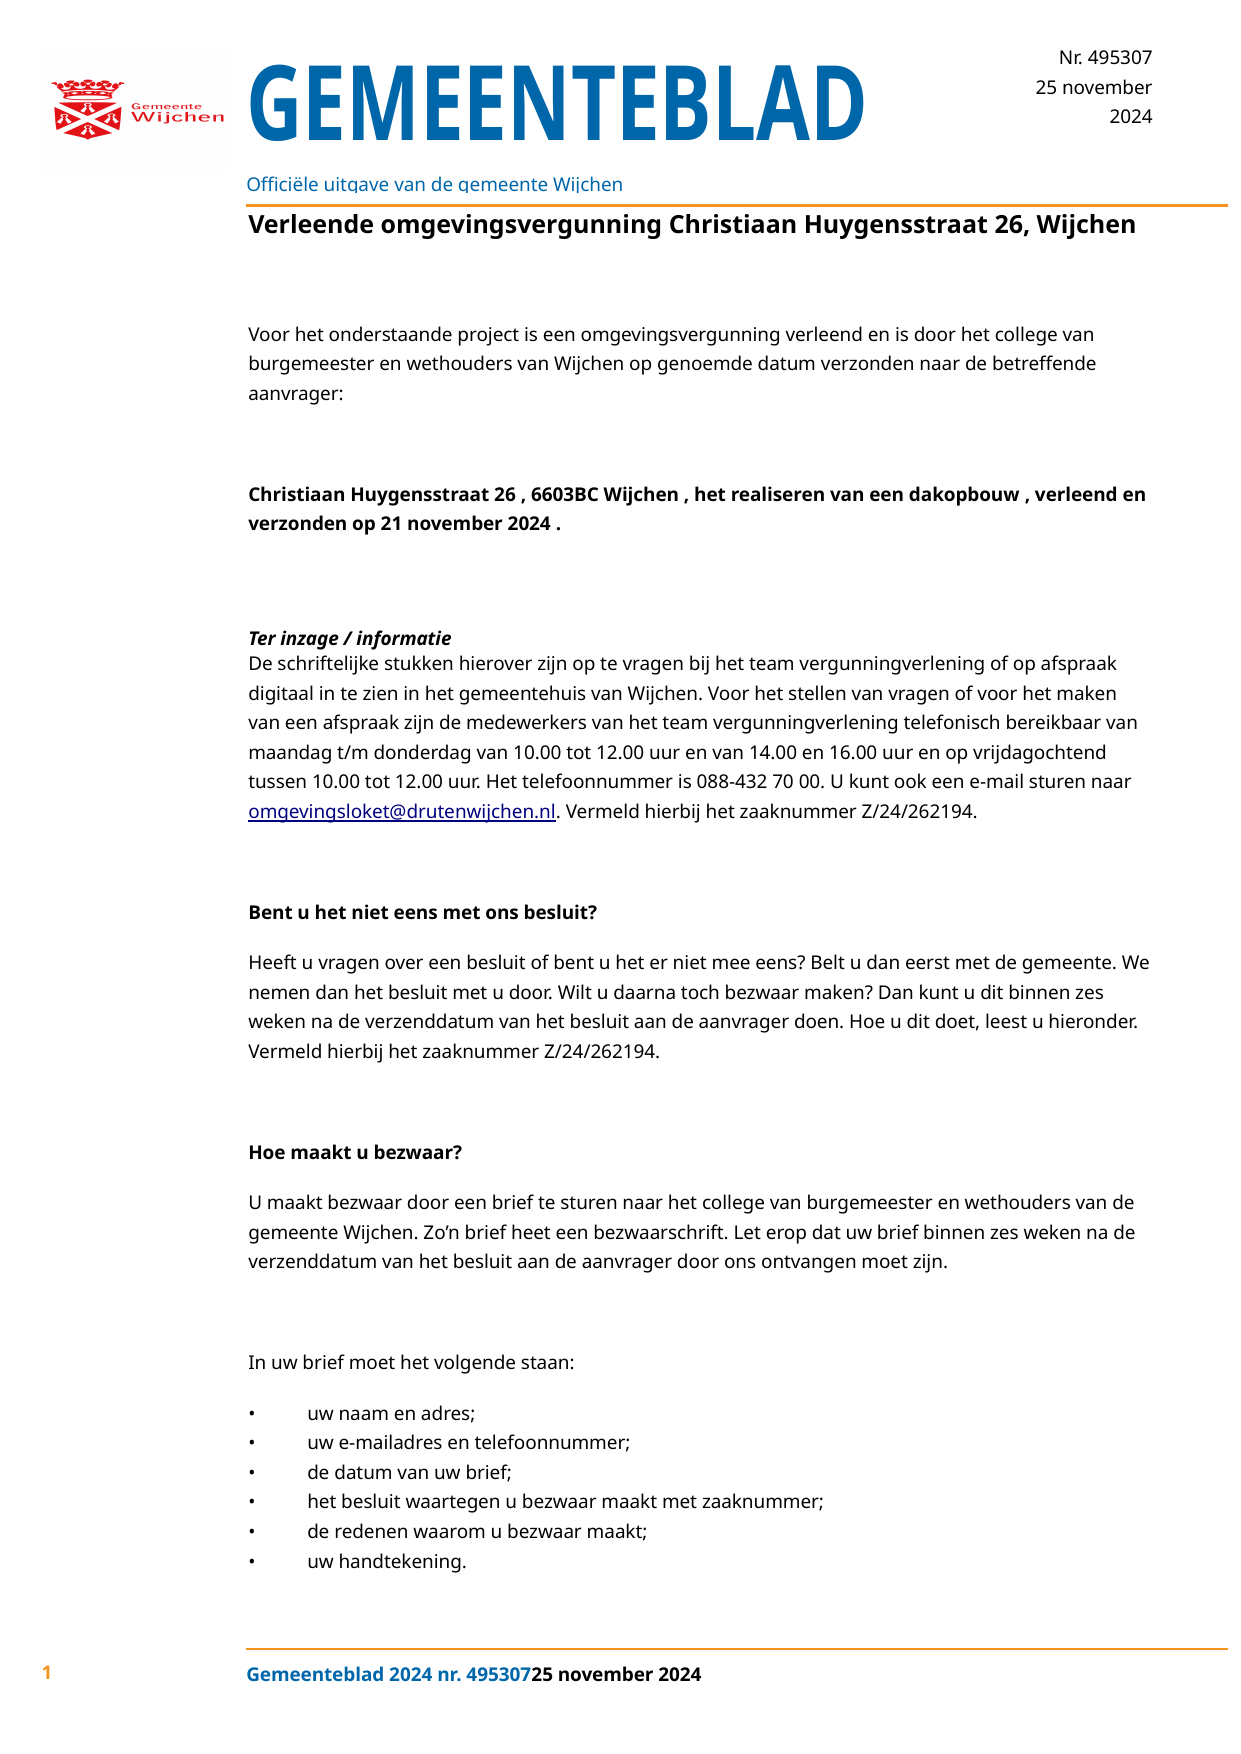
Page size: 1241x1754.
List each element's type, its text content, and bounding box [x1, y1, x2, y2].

list uw e-mailadres en telefoonnummer; [248, 1429, 1152, 1455]
picture [41, 47, 231, 172]
text Hoe maakt u bezwaar? [248, 1139, 1152, 1165]
text Heeft u vragen over een besluit of bent u het er niet mee eens? Belt u dan eerst met de gemeente. We nemen dan het besluit met u door. Wilt u daarna toch bezwaar maken? Dan kunt u dit binnen zes weken na de verzenddatum van het besluit aan de aanvrager doen. Hoe u dit doet, leest u hieronder. Vermeld hierbij het zaaknummer Z/24/262194. [248, 949, 1152, 1064]
list de redenen waarom u bezwaar maakt; [248, 1518, 1152, 1544]
list uw handtekening. [248, 1548, 1152, 1574]
text Verleende omgevingsvergunning Christiaan Huygensstraat 26, Wijchen [248, 207, 1152, 241]
list uw naam en adres; [248, 1400, 1152, 1426]
list het besluit waartegen u bezwaar maakt met zaaknummer; [248, 1489, 1152, 1514]
text Christiaan Huygensstraat 26 , 6603BC Wijchen , het realiseren van een dakopbouw , verleend en verzonden op 21 november 2024 . [248, 481, 1152, 536]
text De schriftelijke stukken hierover zijn op te vragen bij het team vergunningverlening of op afspraak digitaal in te zien in het gemeentehuis van Wijchen. Voor het stellen van vragen of voor het maken van een afspraak zijn de medewerkers van het team vergunningverlening telefonisch bereikbaar van maandag t/m donderdag van 10.00 tot 12.00 uur en van 14.00 en 16.00 uur en op vrijdagochtend tussen 10.00 tot 12.00 uur. Het telefoonnummer is 088-432 70 00. U kunt ook een e-mail sturen naar omgevingsloket@drutenwijchen.nl. Vermeld hierbij het zaaknummer Z/24/262194. [248, 650, 1152, 824]
text Ter inzage / informatie [248, 625, 1152, 650]
text U maakt bezwaar door een brief te sturen naar het college van burgemeester en wethouders van de gemeente Wijchen. Zo’n brief heet een bezwaarschrift. Let erop dat uw brief binnen zes weken na de verzenddatum van het besluit aan de aanvrager door ons ontvangen moet zijn. [248, 1189, 1152, 1274]
text Bent u het niet eens met ons besluit? [248, 899, 1152, 925]
text In uw brief moet het volgende staan: [248, 1349, 1152, 1375]
text Voor het onderstaande project is een omgevingsvergunning verleend en is door het college van burgemeester en wethouders van Wijchen op genoemde datum verzonden naar de betreffende aanvrager: [248, 321, 1152, 406]
list de datum van uw brief; [248, 1459, 1152, 1485]
